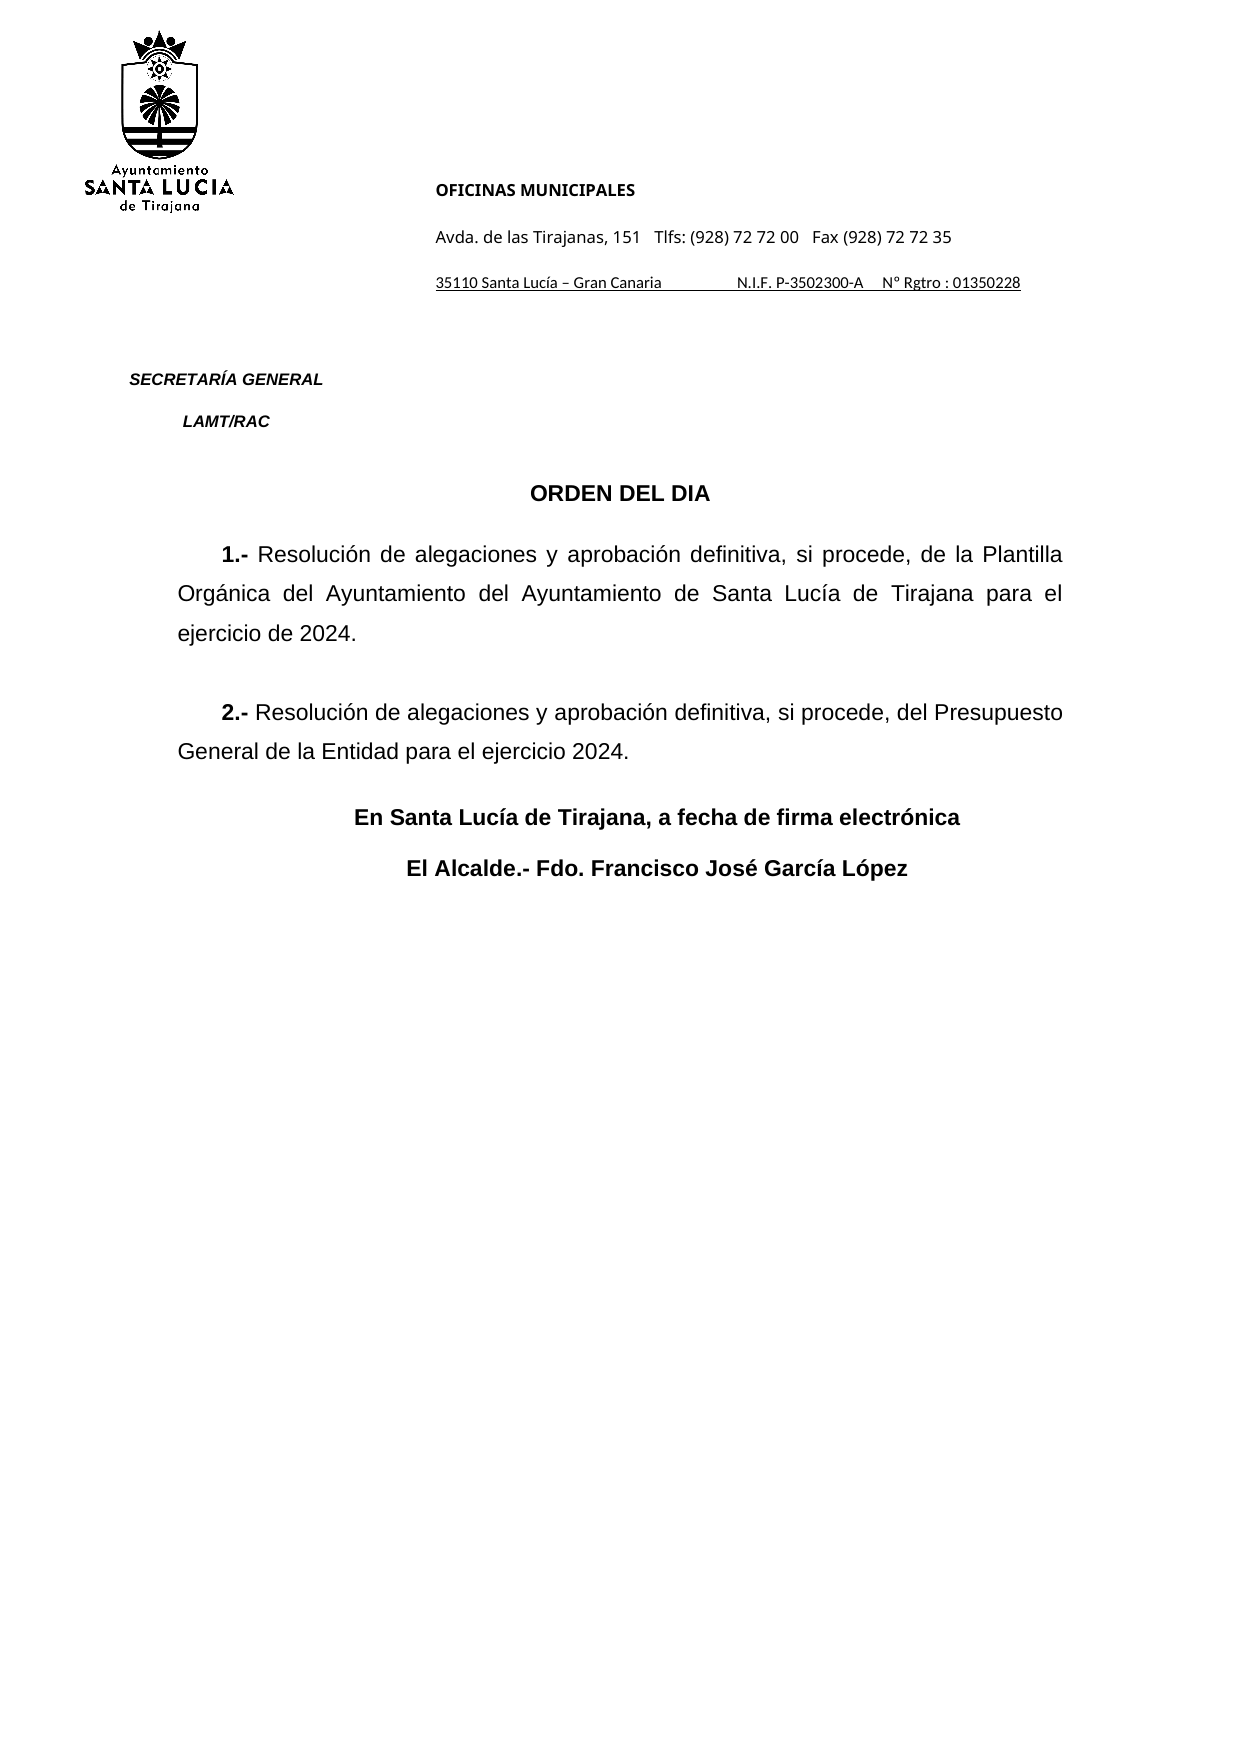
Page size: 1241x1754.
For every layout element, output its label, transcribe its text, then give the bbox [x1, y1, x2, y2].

picture [56, 0, 262, 239]
text 1.- Resolución de alegaciones y aprobación definitiva, si procede, de la Plantilla Orgánica del Ayuntamiento del Ayuntamiento de Santa Lucía de Tirajana para el ejercicio de 2024. [177, 541, 1063, 646]
text En Santa Lucía de Tirajana, a fecha de firma electrónica [177, 804, 1063, 830]
text ORDEN DEL DIA [177, 480, 1063, 507]
text El Alcalde.- Fdo. Francisco José García López [177, 855, 1063, 881]
text 2.- Resolución de alegaciones y aprobación definitiva, si procede, del Presupuesto General de la Entidad para el ejercicio 2024. [177, 698, 1063, 764]
